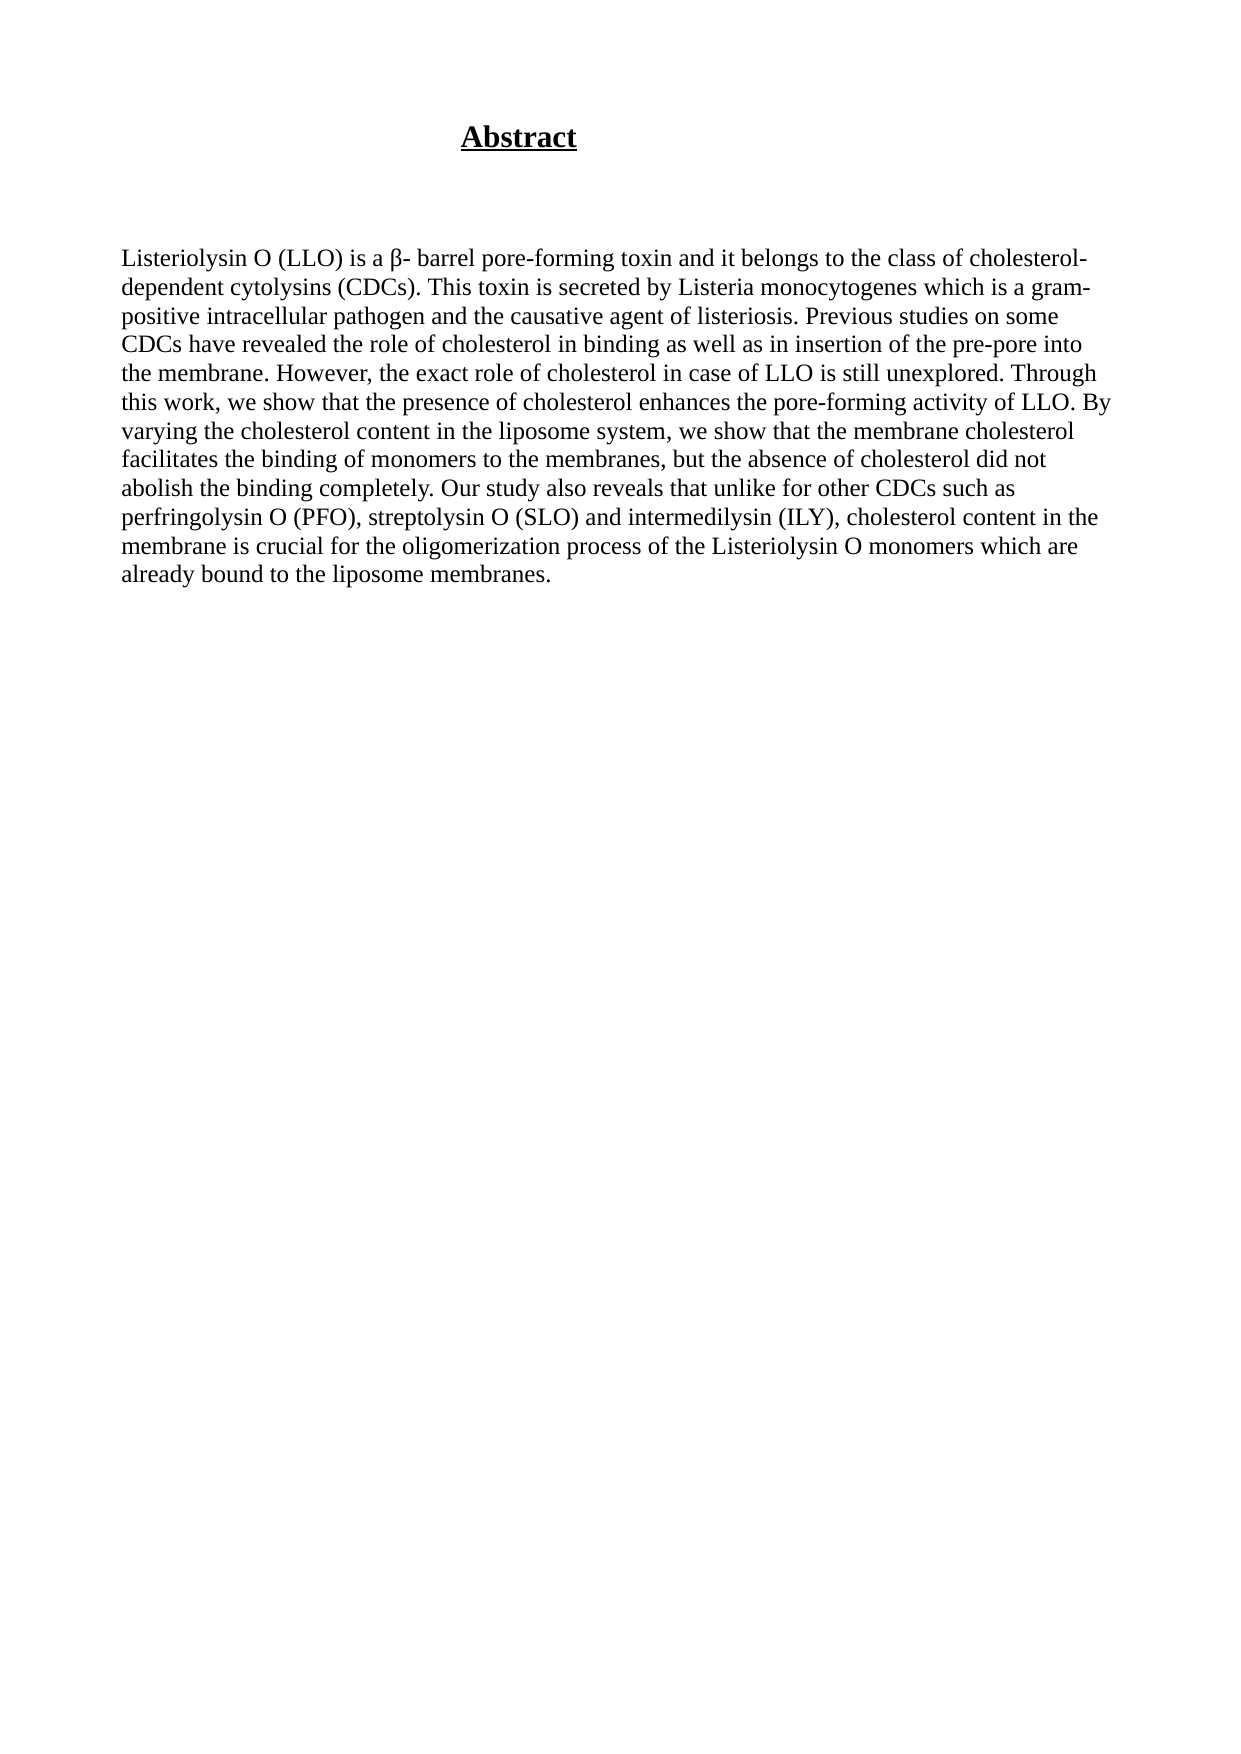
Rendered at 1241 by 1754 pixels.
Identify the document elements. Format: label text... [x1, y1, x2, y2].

table_header [1117, 240, 1123, 591]
table_header Listeriolysin O (LLO) is a β‐ barrel pore-forming toxin and it belongs to the class of cholesterol-dependent cytolysins (CDCs). This toxin is secreted by Listeria monocytogenes which is a gram-positive intracellular pathogen and the causative agent of listeriosis. Previous studies on some CDCs have revealed the role of cholesterol in binding as well as in insertion of the pre-pore into the membrane. However, the exact role of cholesterol in case of LLO is still unexplored. Through this work, we show that the presence of cholesterol enhances the pore-forming activity of LLO. By varying the cholesterol content in the liposome system, we show that the membrane cholesterol facilitates the binding of monomers to the membranes, but the absence of cholesterol did not abolish the binding completely. Our study also reveals that unlike for other CDCs such as perfringolysin O (PFO), streptolysin O (SLO) and intermedilysin (ILY), cholesterol content in the membrane is crucial for the oligomerization process of the Listeriolysin O monomers which are already bound to the liposome membranes. [118, 240, 1117, 591]
text Abstract [118, 118, 1122, 154]
